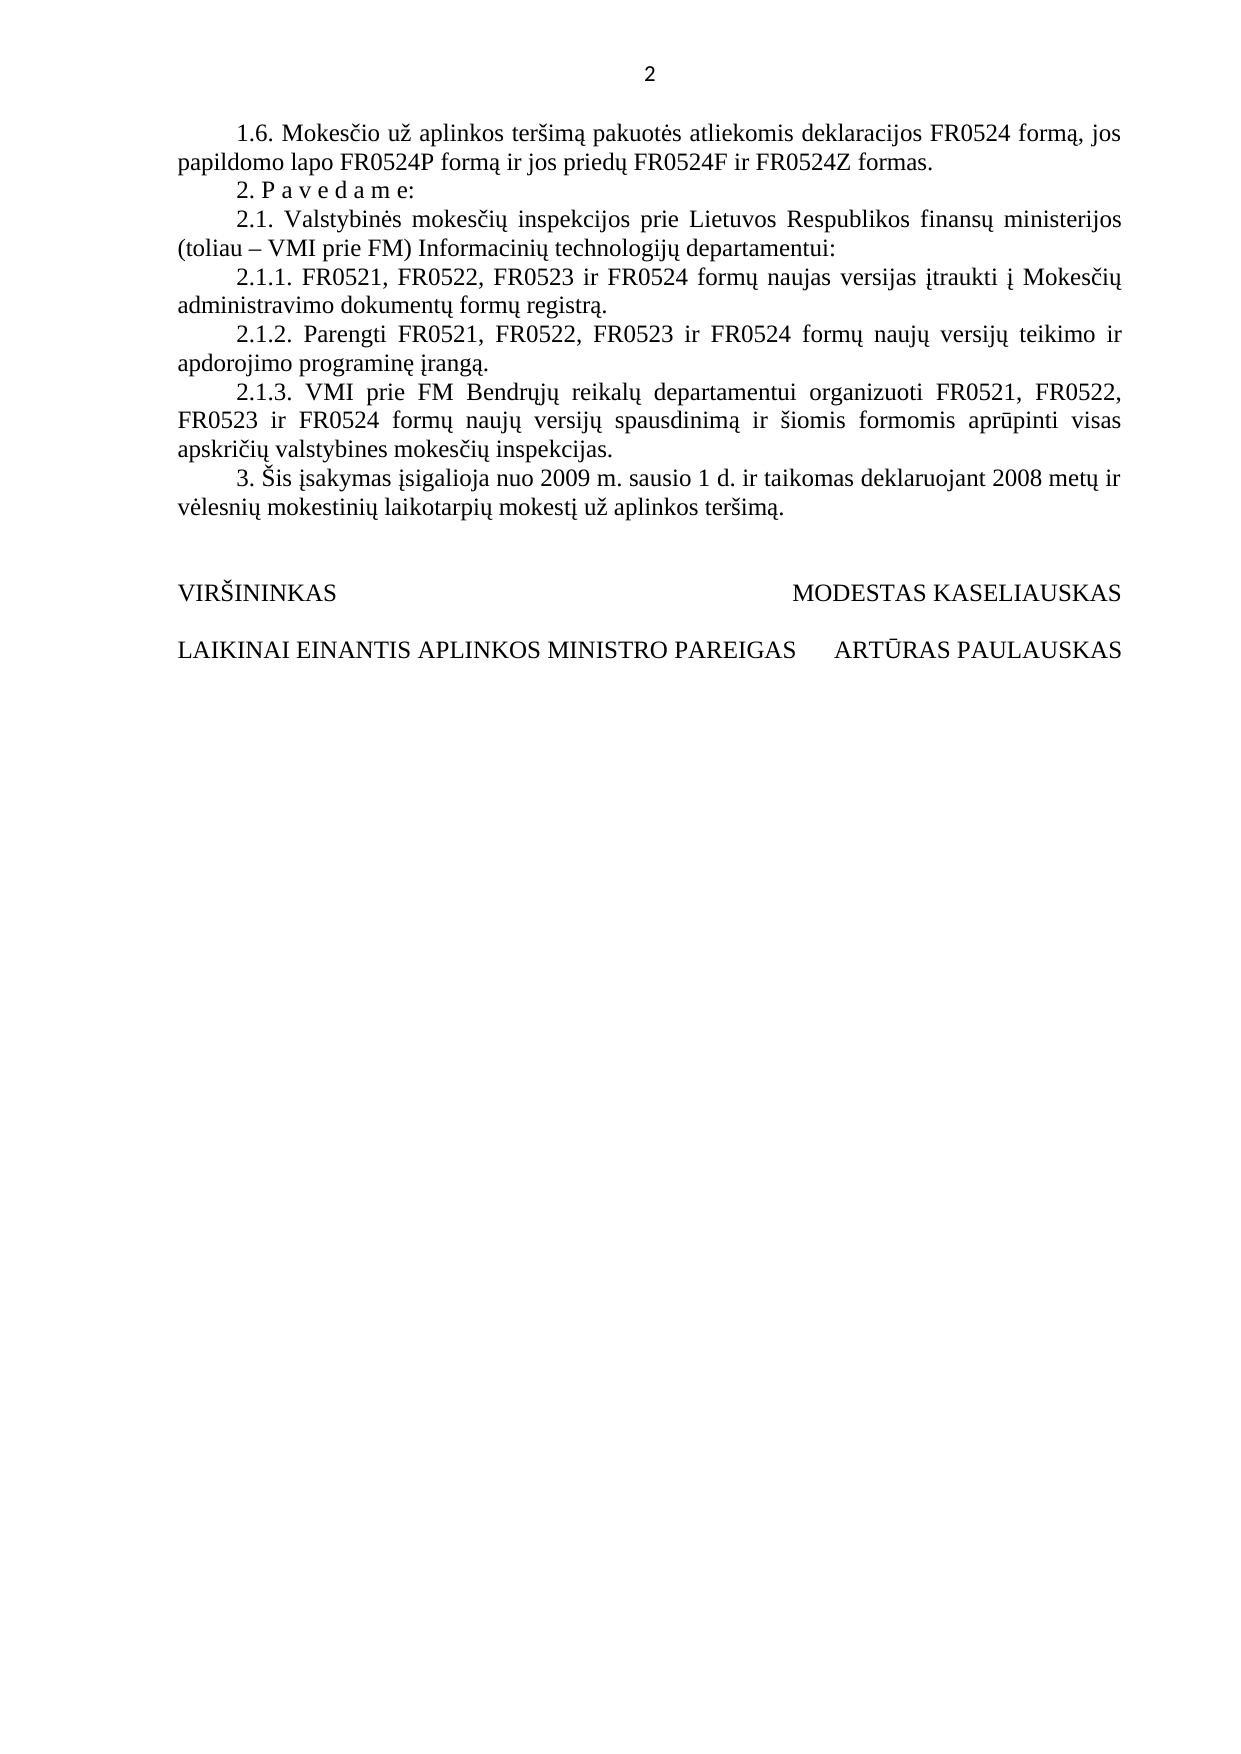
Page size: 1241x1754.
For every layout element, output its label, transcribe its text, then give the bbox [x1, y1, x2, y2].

text 2.1. Valstybinės mokesčių inspekcijos prie Lietuvos Respublikos finansų ministerijos (toliau – VMI prie FM) Informacinių technologijų departamentui: [177, 204, 1122, 262]
text 2. Pavedame: [177, 176, 1122, 204]
text 2.1.1. FR0521, FR0522, FR0523 ir FR0524 formų naujas versijas įtraukti į Mokesčių administravimo dokumentų formų registrą. [177, 262, 1122, 319]
text 2.1.3. VMI prie FM Bendrųjų reikalų departamentui organizuoti FR0521, FR0522, FR0523 ir FR0524 formų naujų versijų spausdinimą ir šiomis formomis aprūpinti visas apskričių valstybines mokesčių inspekcijas. [177, 377, 1122, 463]
text 1.6. Mokesčio už aplinkos teršimą pakuotės atliekomis deklaracijos FR0524 formą, jos papildomo lapo FR0524P formą ir jos priedų FR0524F ir FR0524Z formas. [177, 118, 1122, 176]
text VIRŠININKAS MODESTAS KASELIAUSKAS [177, 578, 1122, 607]
text 3. Šis įsakymas įsigalioja nuo 2009 m. sausio 1 d. ir taikomas deklaruojant 2008 metų ir vėlesnių mokestinių laikotarpių mokestį už aplinkos teršimą. [177, 463, 1122, 521]
text 2.1.2. Parengti FR0521, FR0522, FR0523 ir FR0524 formų naujų versijų teikimo ir apdorojimo programinę įrangą. [177, 319, 1122, 377]
text LAIKINAI EINANTIS APLINKOS MINISTRO PAREIGAS ARTŪRAS PAULAUSKAS [177, 636, 1122, 664]
